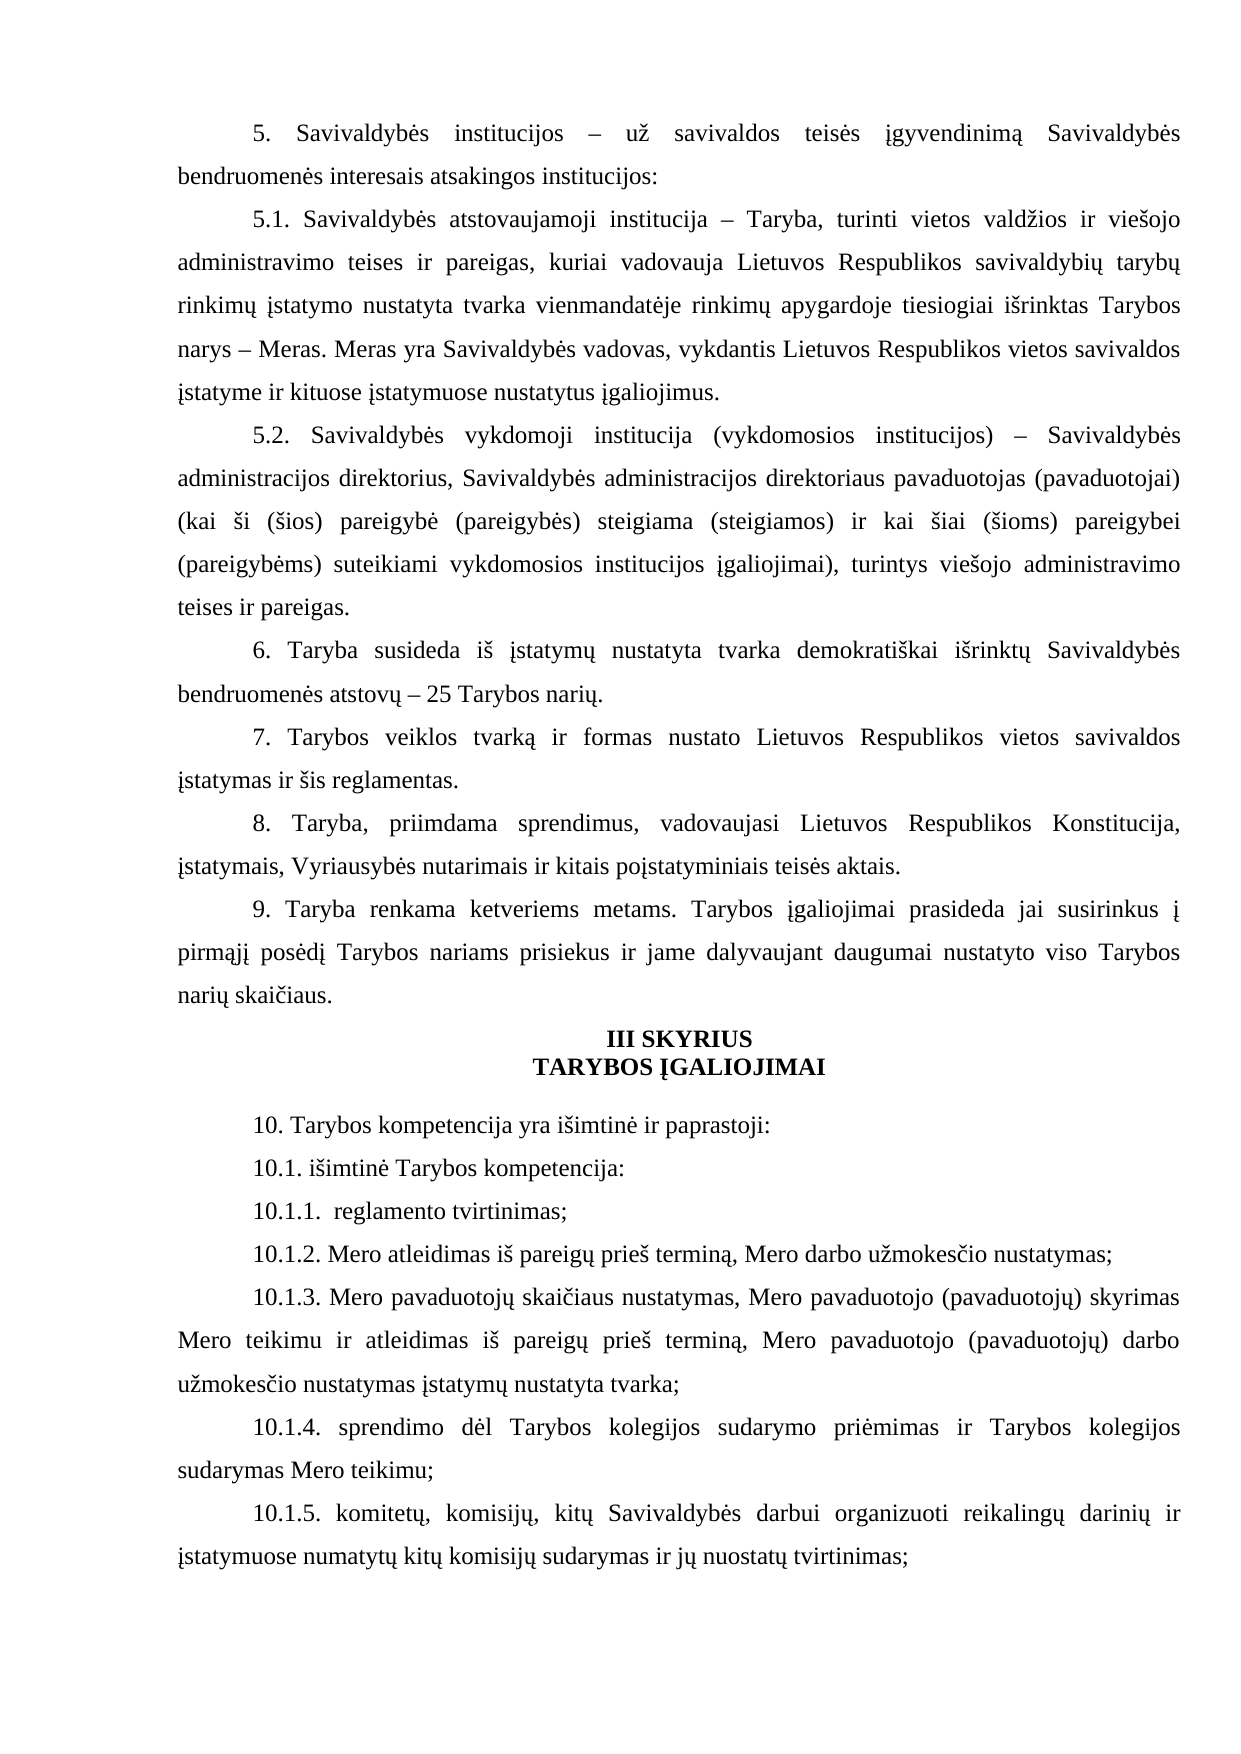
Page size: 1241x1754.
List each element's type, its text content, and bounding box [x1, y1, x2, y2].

text 10.1.3. Mero pavaduotojų skaičiaus nustatymas, Mero pavaduotojo (pavaduotojų) skyrimas Mero teikimu ir atleidimas iš pareigų prieš terminą, Mero pavaduotojo (pavaduotojų) darbo užmokesčio nustatymas įstatymų nustatyta tvarka; [177, 1282, 1181, 1397]
text 7. Tarybos veiklos tvarką ir formas nustato Lietuvos Respublikos vietos savivaldos įstatymas ir šis reglamentas. [177, 722, 1181, 794]
text 10.1.4. sprendimo dėl Tarybos kolegijos sudarymo priėmimas ir Tarybos kolegijos sudarymas Mero teikimu; [177, 1412, 1181, 1484]
text III SKYRIUS [177, 1024, 1181, 1052]
text 6. Taryba susideda iš įstatymų nustatyta tvarka demokratiškai išrinktų Savivaldybės bendruomenės atstovų – 25 Tarybos narių. [177, 636, 1181, 707]
text 5.1. Savivaldybės atstovaujamoji institucija – Taryba, turinti vietos valdžios ir viešojo administravimo teises ir pareigas, kuriai vadovauja Lietuvos Respublikos savivaldybių tarybų rinkimų įstatymo nustatyta tvarka vienmandatėje rinkimų apygardoje tiesiogiai išrinktas Tarybos narys – Meras. Meras yra Savivaldybės vadovas, vykdantis Lietuvos Respublikos vietos savivaldos įstatyme ir kituose įstatymuose nustatytus įgaliojimus. [177, 204, 1181, 406]
text 10.1.5. komitetų, komisijų, kitų Savivaldybės darbui organizuoti reikalingų darinių ir įstatymuose numatytų kitų komisijų sudarymas ir jų nuostatų tvirtinimas; [177, 1498, 1181, 1570]
text 8. Taryba, priimdama sprendimus, vadovaujasi Lietuvos Respublikos Konstitucija, įstatymais, Vyriausybės nutarimais ir kitais poįstatyminiais teisės aktais. [177, 808, 1181, 880]
text 9. Taryba renkama ketveriems metams. Tarybos įgaliojimai prasideda jai susirinkus į pirmąjį posėdį Tarybos nariams prisiekus ir jame dalyvaujant daugumai nustatyto viso Tarybos narių skaičiaus. [177, 894, 1181, 1009]
text 5. Savivaldybės institucijos – už savivaldos teisės įgyvendinimą Savivaldybės bendruomenės interesais atsakingos institucijos: [177, 118, 1181, 190]
text 5.2. Savivaldybės vykdomoji institucija (vykdomosios institucijos) – Savivaldybės administracijos direktorius, Savivaldybės administracijos direktoriaus pavaduotojas (pavaduotojai) (kai ši (šios) pareigybė (pareigybės) steigiama (steigiamos) ir kai šiai (šioms) pareigybei (pareigybėms) suteikiami vykdomosios institucijos įgaliojimai), turintys viešojo administravimo teises ir pareigas. [177, 420, 1181, 621]
text 10.1.1. reglamento tvirtinimas; [177, 1196, 1181, 1225]
text 10.1.2. Mero atleidimas iš pareigų prieš terminą, Mero darbo užmokesčio nustatymas; [177, 1239, 1181, 1268]
text TARYBOS ĮGALIOJIMAI [177, 1052, 1181, 1081]
text 10. Tarybos kompetencija yra išimtinė ir paprastoji: [177, 1110, 1181, 1139]
text 10.1. išimtinė Tarybos kompetencija: [177, 1153, 1181, 1182]
